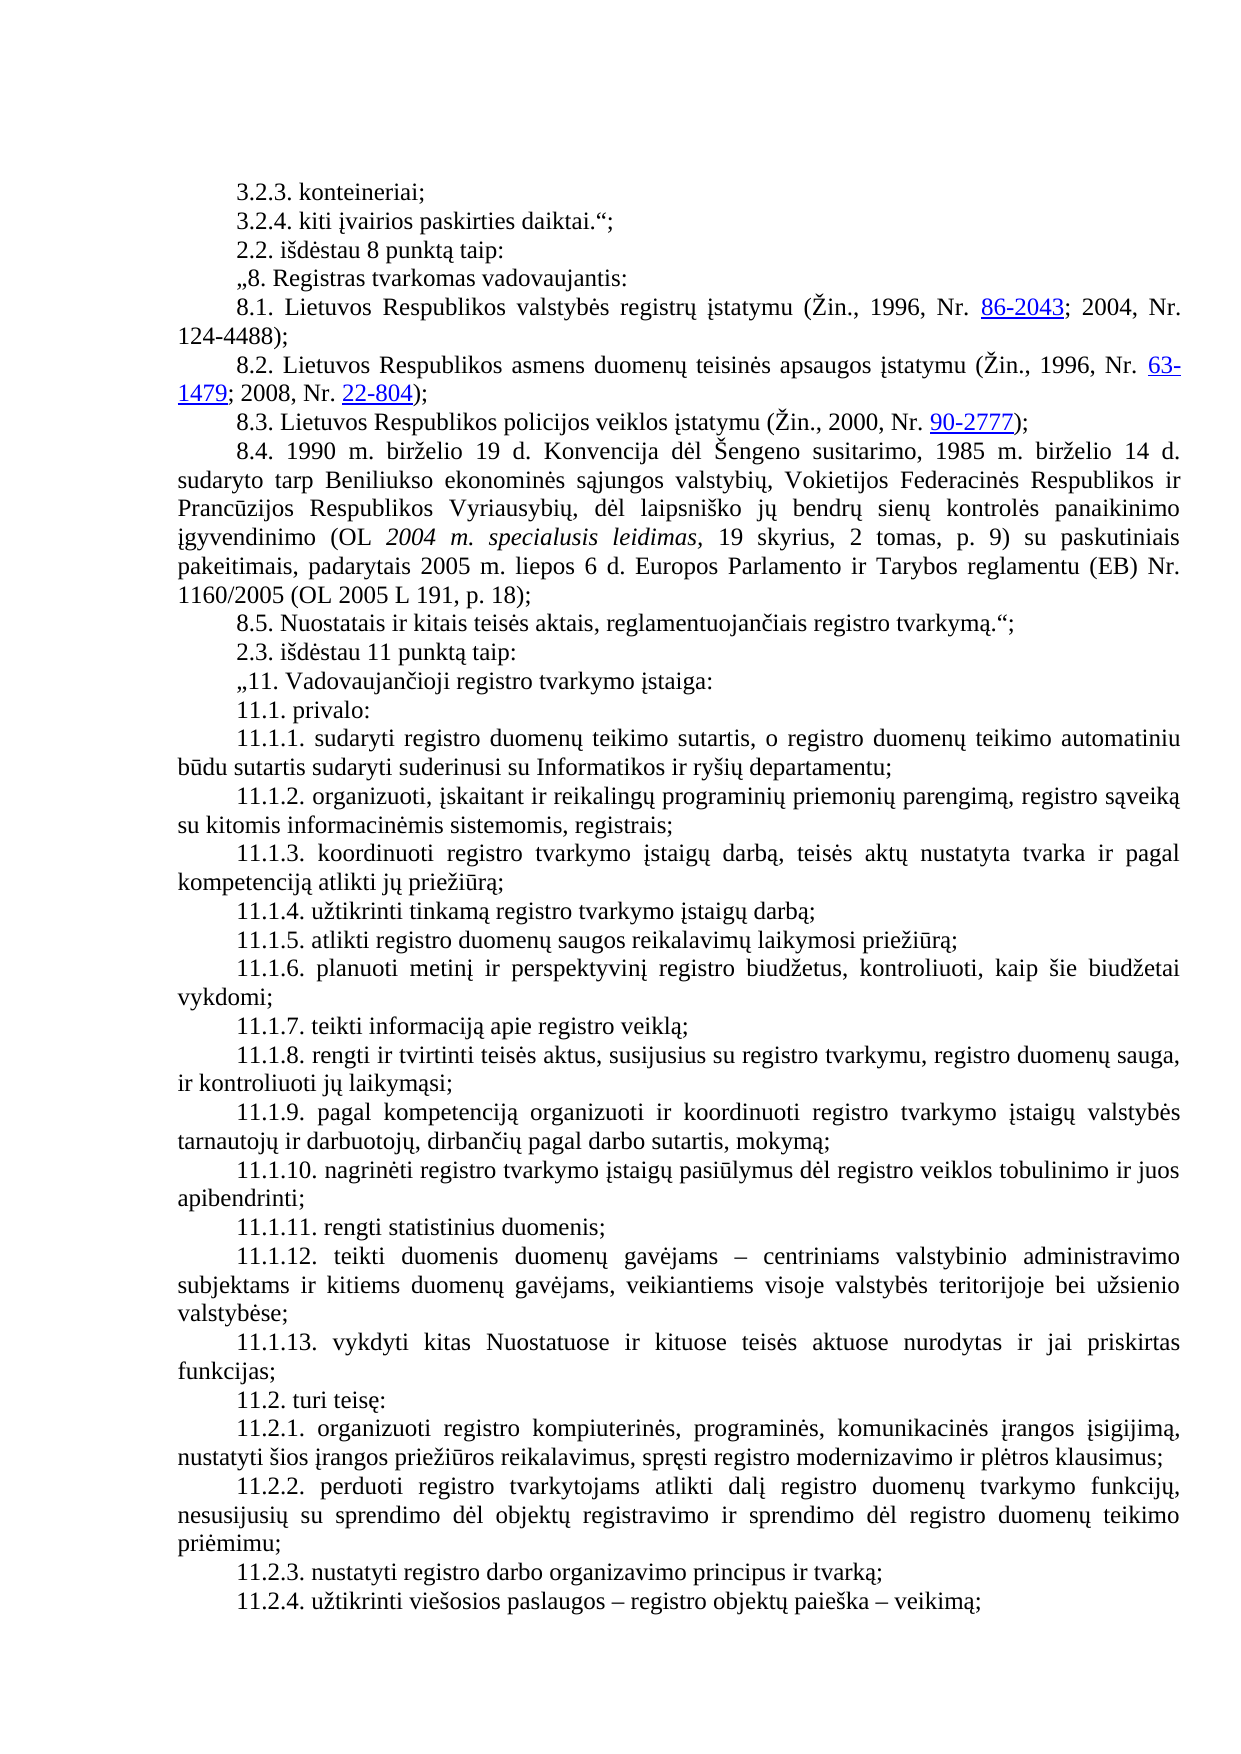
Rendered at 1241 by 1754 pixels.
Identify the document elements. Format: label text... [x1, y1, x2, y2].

text 11.1.5. atlikti registro duomenų saugos reikalavimų laikymosi priežiūrą; [177, 925, 1181, 953]
text 11.1.4. užtikrinti tinkamą registro tvarkymo įstaigų darbą; [177, 896, 1181, 925]
text 11.2.4. užtikrinti viešosios paslaugos – registro objektų paieška – veikimą; [177, 1586, 1181, 1615]
text 11.1.12. teikti duomenis duomenų gavėjams – centriniams valstybinio administravimo subjektams ir kitiems duomenų gavėjams, veikiantiems visoje valstybės teritorijoje bei užsienio valstybėse; [177, 1241, 1181, 1327]
text 11.1.10. nagrinėti registro tvarkymo įstaigų pasiūlymus dėl registro veiklos tobulinimo ir juos apibendrinti; [177, 1155, 1181, 1212]
text 11.1.13. vykdyti kitas Nuostatuose ir kituose teisės aktuose nurodytas ir jai priskirtas funkcijas; [177, 1327, 1181, 1385]
text „8. Registras tvarkomas vadovaujantis: [177, 263, 1181, 292]
text 11.1.6. planuoti metinį ir perspektyvinį registro biudžetus, kontroliuoti, kaip šie biudžetai vykdomi; [177, 953, 1181, 1011]
text 11.1.7. teikti informaciją apie registro veiklą; [177, 1011, 1181, 1040]
text 2.2. išdėstau 8 punktą taip: [177, 235, 1181, 263]
text 11.1.3. koordinuoti registro tvarkymo įstaigų darbą, teisės aktų nustatyta tvarka ir pagal kompetenciją atlikti jų priežiūrą; [177, 838, 1181, 896]
text „11. Vadovaujančioji registro tvarkymo įstaiga: [177, 666, 1181, 695]
text 11.1.1. sudaryti registro duomenų teikimo sutartis, o registro duomenų teikimo automatiniu būdu sutartis sudaryti suderinusi su Informatikos ir ryšių departamentu; [177, 723, 1181, 781]
text 8.1. Lietuvos Respublikos valstybės registrų įstatymu (Žin., 1996, Nr. 86-2043; 2004, Nr. 124-4488); [177, 292, 1181, 350]
text 11.1.2. organizuoti, įskaitant ir reikalingų programinių priemonių parengimą, registro sąveiką su kitomis informacinėmis sistemomis, registrais; [177, 781, 1181, 838]
text 3.2.3. konteineriai; [177, 177, 1181, 206]
text 11.2.3. nustatyti registro darbo organizavimo principus ir tvarką; [177, 1557, 1181, 1586]
text 11.1.8. rengti ir tvirtinti teisės aktus, susijusius su registro tvarkymu, registro duomenų sauga, ir kontroliuoti jų laikymąsi; [177, 1040, 1181, 1097]
text 11.1.9. pagal kompetenciją organizuoti ir koordinuoti registro tvarkymo įstaigų valstybės tarnautojų ir darbuotojų, dirbančių pagal darbo sutartis, mokymą; [177, 1097, 1181, 1155]
text 11.1.11. rengti statistinius duomenis; [177, 1212, 1181, 1241]
text 8.5. Nuostatais ir kitais teisės aktais, reglamentuojančiais registro tvarkymą.“; [177, 608, 1181, 637]
text 11.2.2. perduoti registro tvarkytojams atlikti dalį registro duomenų tvarkymo funkcijų, nesusijusių su sprendimo dėl objektų registravimo ir sprendimo dėl registro duomenų teikimo priėmimu; [177, 1471, 1181, 1557]
text 8.2. Lietuvos Respublikos asmens duomenų teisinės apsaugos įstatymu (Žin., 1996, Nr. 63-1479; 2008, Nr. 22-804); [177, 350, 1181, 407]
text 8.3. Lietuvos Respublikos policijos veiklos įstatymu (Žin., 2000, Nr. 90-2777); [177, 407, 1181, 436]
text 8.4. 1990 m. birželio 19 d. Konvencija dėl Šengeno susitarimo, 1985 m. birželio 14 d. sudaryto tarp Beniliukso ekonominės sąjungos valstybių, Vokietijos Federacinės Respublikos ir Prancūzijos Respublikos Vyriausybių, dėl laipsniško jų bendrų sienų kontrolės panaikinimo įgyvendinimo (OL 2004 m. specialusis leidimas, 19 skyrius, 2 tomas, p. 9) su paskutiniais pakeitimais, padarytais 2005 m. liepos 6 d. Europos Parlamento ir Tarybos reglamentu (EB) Nr. 1160/2005 (OL 2005 L 191, p. 18); [177, 436, 1181, 608]
text 2.3. išdėstau 11 punktą taip: [177, 637, 1181, 666]
text 11.2.1. organizuoti registro kompiuterinės, programinės, komunikacinės įrangos įsigijimą, nustatyti šios įrangos priežiūros reikalavimus, spręsti registro modernizavimo ir plėtros klausimus; [177, 1413, 1181, 1471]
text 11.2. turi teisę: [177, 1385, 1181, 1413]
text 11.1. privalo: [177, 695, 1181, 723]
text 3.2.4. kiti įvairios paskirties daiktai.“; [177, 206, 1181, 235]
